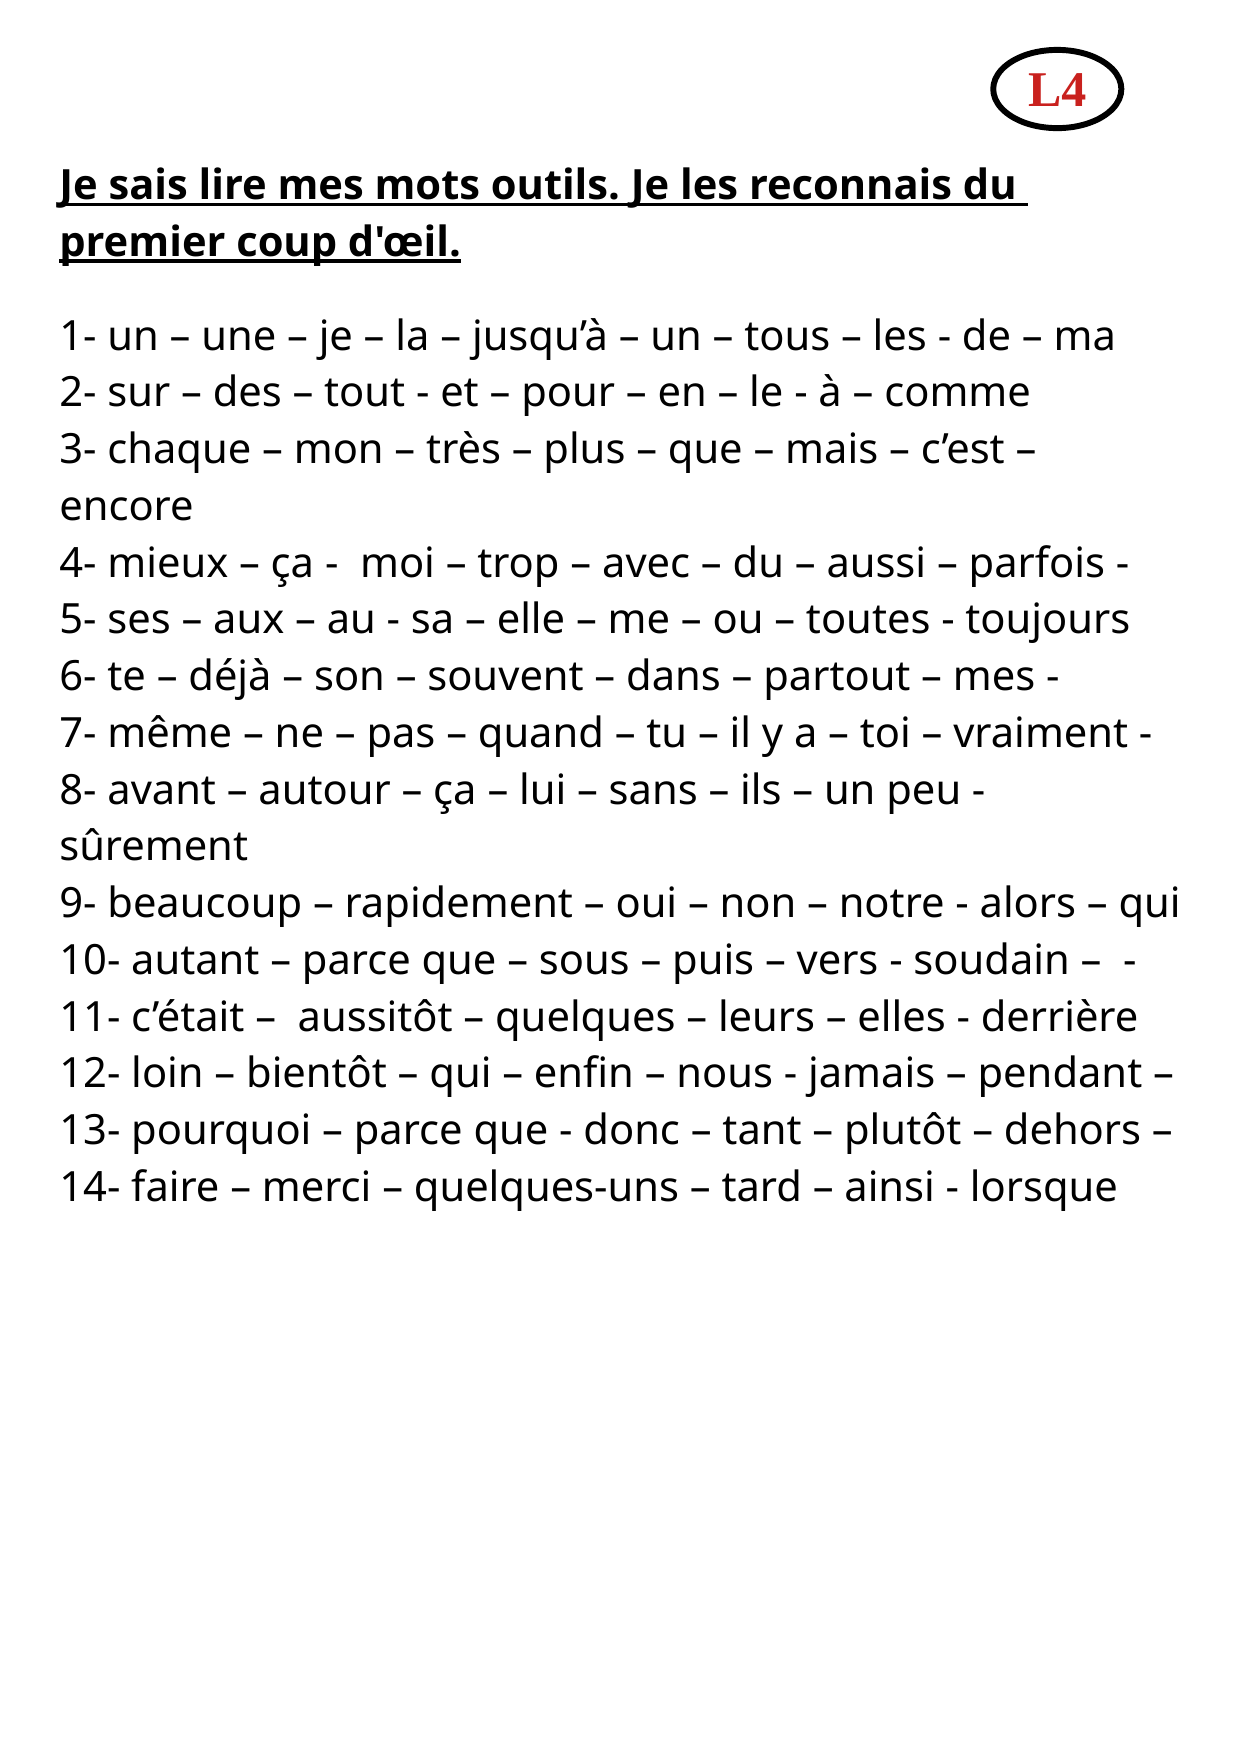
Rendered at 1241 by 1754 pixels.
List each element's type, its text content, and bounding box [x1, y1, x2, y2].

text 9- beaucoup – rapidement – oui – non – notre - alors – qui [59, 873, 1181, 930]
text 11- c’était – aussitôt – quelques – leurs – elles - derrière [59, 987, 1181, 1043]
text 5- ses – aux – au - sa – elle – me – ou – toutes - toujours [59, 589, 1181, 646]
text 8- avant – autour – ça – lui – sans – ils – un peu - sûrement [59, 759, 1181, 873]
text 4- mieux – ça - moi – trop – avec – du – aussi – parfois - [59, 532, 1181, 589]
text 13- pourquoi – parce que - donc – tant – plutôt – dehors – 14- faire – merci – quelques-uns – tard – ainsi - lorsque [59, 1100, 1181, 1214]
text 3- chaque – mon – très – plus – que – mais – c’est – encore [59, 419, 1181, 532]
text 12- loin – bientôt – qui – enfin – nous - jamais – pendant – [59, 1043, 1181, 1100]
text 1- un – une – je – la – jusqu’à – un – tous – les - de – ma [59, 305, 1181, 362]
text Je sais lire mes mots outils. Je les reconnais du premier coup d'œil. [59, 155, 1181, 268]
text 7- même – ne – pas – quand – tu – il y a – toi – vraiment - [59, 703, 1181, 759]
text 6- te – déjà – son – souvent – dans – partout – mes - [59, 646, 1181, 703]
text 2- sur – des – tout - et – pour – en – le - à – comme [59, 362, 1181, 419]
text 10- autant – parce que – sous – puis – vers - soudain – - [59, 930, 1181, 987]
